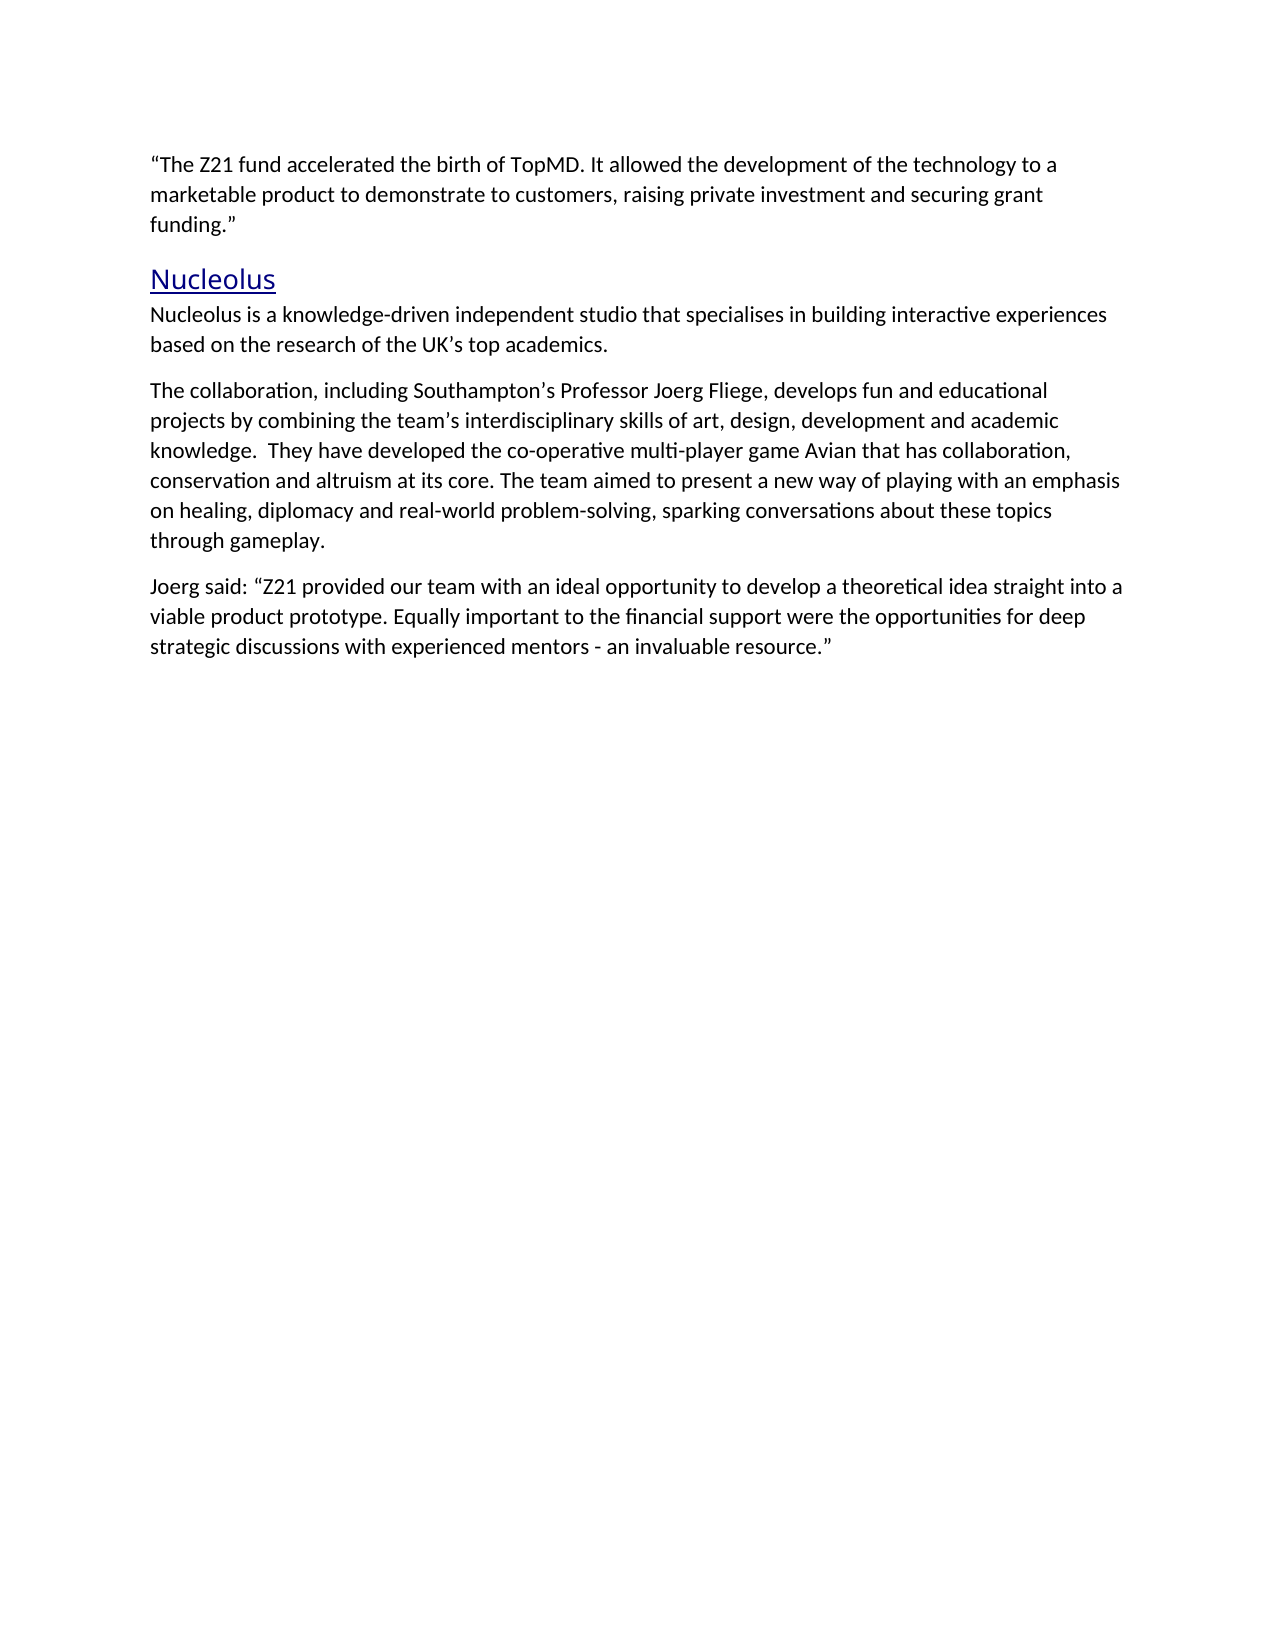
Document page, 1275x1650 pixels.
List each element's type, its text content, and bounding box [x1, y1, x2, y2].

text The collaboration, including Southampton’s Professor Joerg Fliege, develops fun and educational projects by combining the team’s interdisciplinary skills of art, design, development and academic knowledge. They have developed the co-operative multi-player game Avian that has collaboration, conservation and altruism at its core. The team aimed to present a new way of playing with an emphasis on healing, diplomacy and real-world problem-solving, sparking conversations about these topics through gameplay. [150, 376, 1125, 554]
subtitle Nucleolus [150, 261, 1125, 297]
text Joerg said: “Z21 provided our team with an ideal opportunity to develop a theoretical idea straight into a viable product prototype. Equally important to the financial support were the opportunities for deep strategic discussions with experienced mentors - an invaluable resource.” [150, 572, 1125, 660]
text “The Z21 fund accelerated the birth of TopMD. It allowed the development of the technology to a marketable product to demonstrate to customers, raising private investment and securing grant funding.” [150, 150, 1125, 238]
text Nucleolus is a knowledge-driven independent studio that specialises in building interactive experiences based on the research of the UK’s top academics. [150, 300, 1125, 358]
